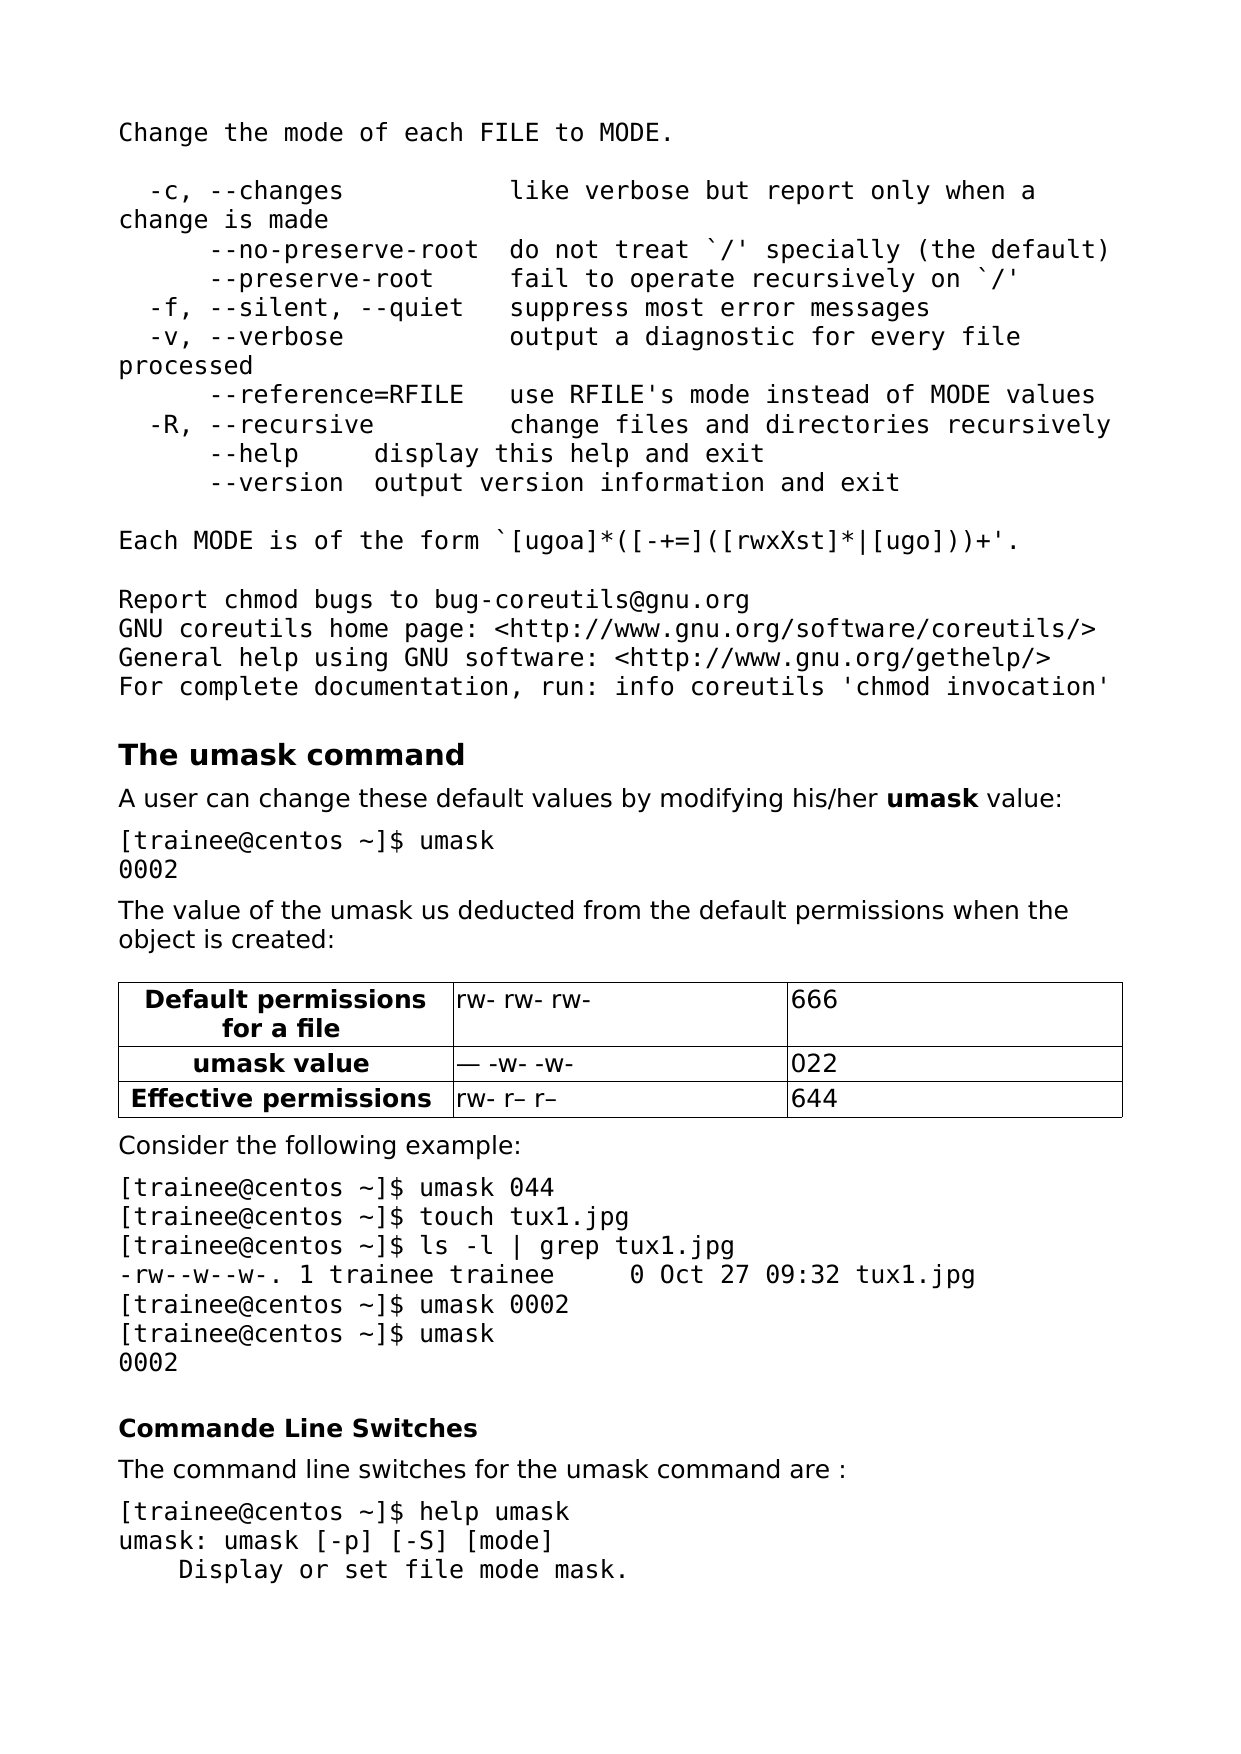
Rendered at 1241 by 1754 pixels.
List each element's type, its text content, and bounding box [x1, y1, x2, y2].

subtitle The umask command [118, 738, 1122, 772]
text Change the mode of each FILE to MODE. -c, --changes like verbose but report only when a change is made --no-preserve-root do not treat `/' specially (the default) --preserve-root fail to operate recursively on `/' -f, --silent, --quiet suppress most error messages -v, --verbose output a diagnostic for every file processed --reference=RFILE use RFILE's mode instead of MODE values -R, --recursive change files and directories recursively --help display this help and exit --version output version information and exit Each MODE is of the form `[ugoa]*([-+=]([rwxXst]*|[ugo]))+'. Report chmod bugs to bug-coreutils@gnu.org GNU coreutils home page: <http://www.gnu.org/software/coreutils/> General help using GNU software: <http://www.gnu.org/gethelp/> For complete documentation, run: info coreutils 'chmod invocation' [118, 118, 1122, 701]
text [trainee@centos ~]$ umask 0002 [118, 826, 1122, 885]
text [trainee@centos ~]$ help umask umask: umask [-p] [-S] [mode] Display or set file mode mask. [118, 1497, 1122, 1614]
table_cell Effective permissions [119, 1082, 453, 1117]
text A user can change these default values by modifying his/her umask value: [118, 785, 1122, 814]
table_cell 022 [788, 1047, 1122, 1081]
table_header Default permissions for a file [119, 983, 453, 1046]
table_cell rw- r– r– [454, 1082, 787, 1117]
text [trainee@centos ~]$ umask 044 [trainee@centos ~]$ touch tux1.jpg [trainee@centos ~]$ ls -l | grep tux1.jpg -rw--w--w-. 1 trainee trainee 0 Oct 27 09:32 tux1.jpg [trainee@centos ~]$ umask 0002 [trainee@centos ~]$ umask 0002 [118, 1173, 1122, 1377]
text Consider the following example: [118, 1131, 1122, 1161]
text The value of the umask us deducted from the default permissions when the object is created: [118, 896, 1122, 955]
text The command line switches for the umask command are : [118, 1456, 1122, 1485]
table_cell 644 [788, 1082, 1122, 1117]
table_header rw- rw- rw- [454, 983, 787, 1046]
table_header 666 [788, 983, 1122, 1046]
subtitle Commande Line Switches [118, 1414, 1122, 1443]
table_cell — -w- -w- [454, 1047, 787, 1081]
table_cell umask value [119, 1047, 453, 1081]
